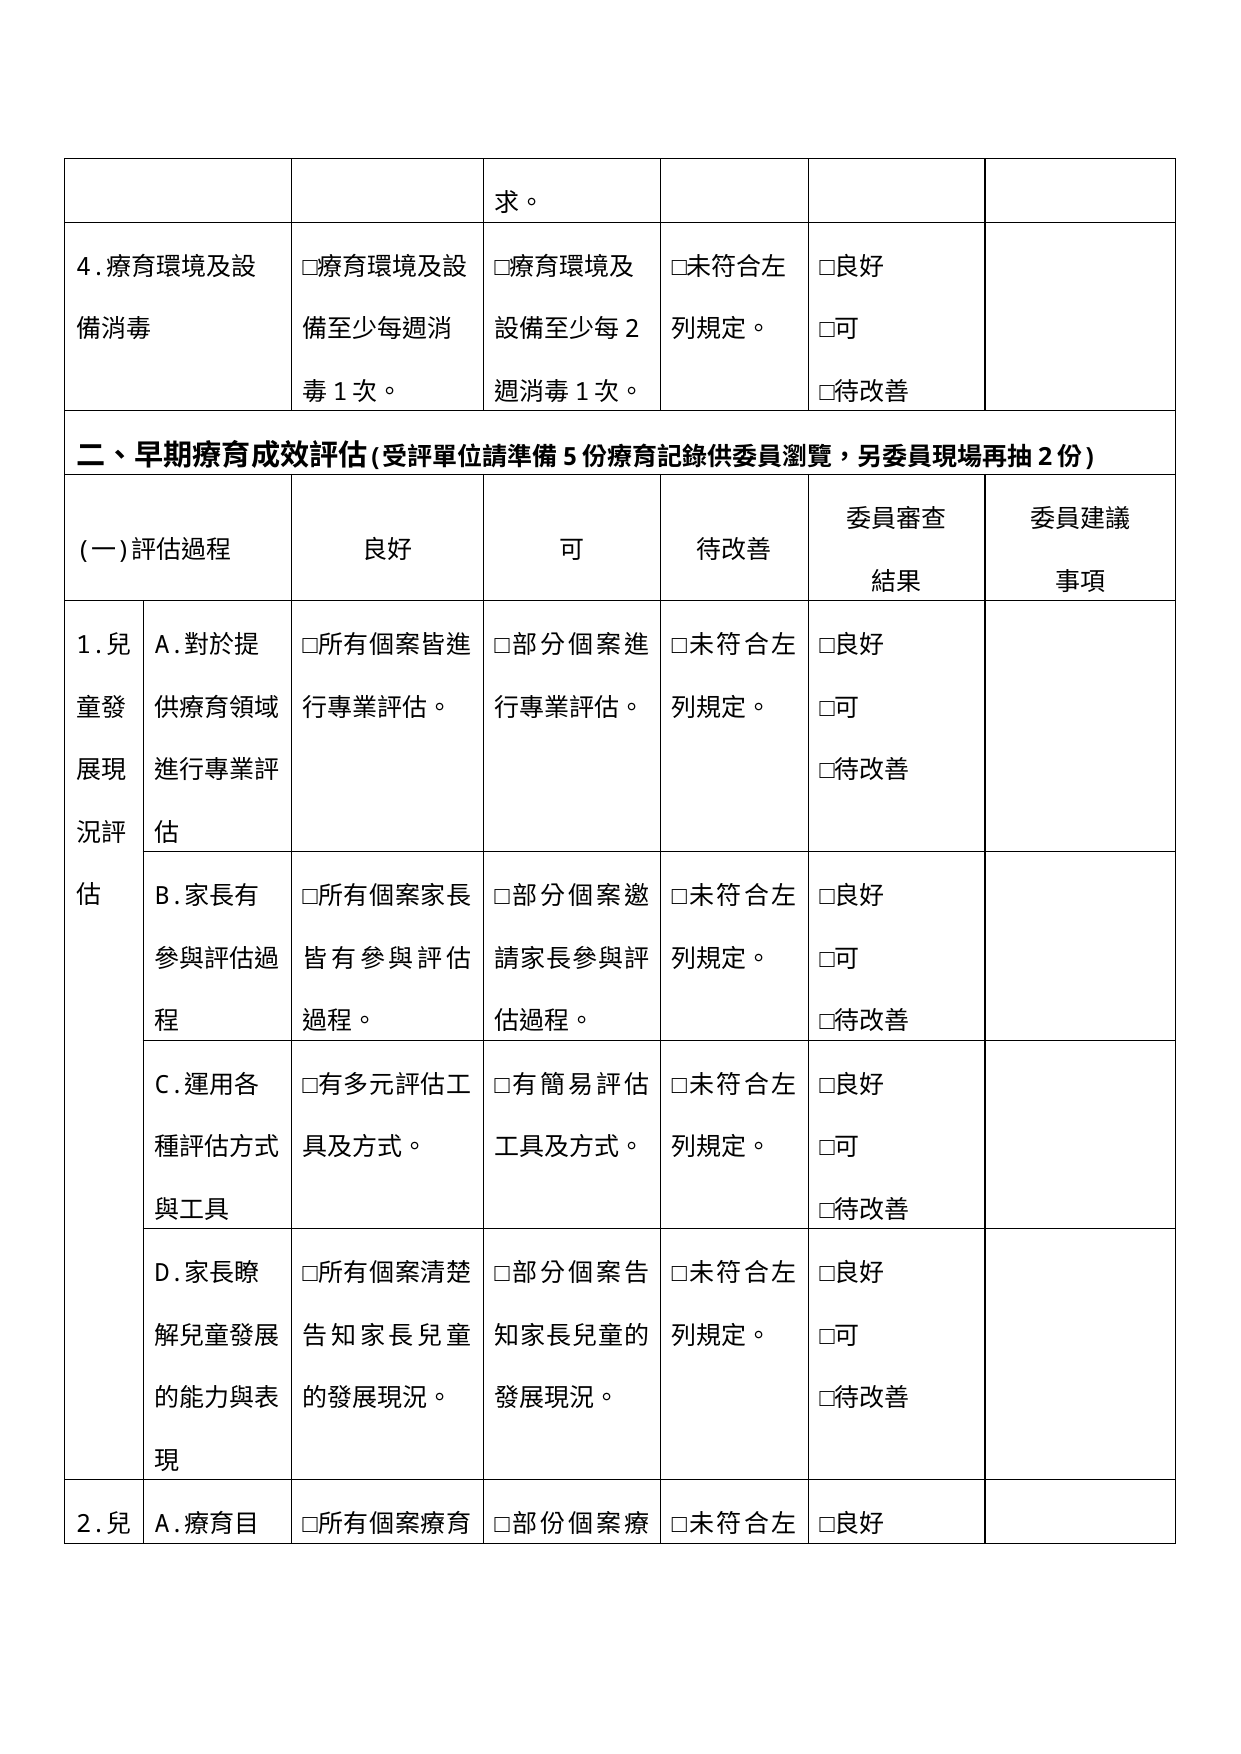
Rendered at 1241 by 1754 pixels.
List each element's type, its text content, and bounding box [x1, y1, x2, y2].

table_cell □部分個案進行專業評估。 [484, 601, 660, 851]
table_cell □未符合左列規定。 [661, 601, 808, 851]
table_cell C.運用各種評估方式與工具 [144, 1041, 291, 1228]
table_cell □未符合左 [661, 1480, 808, 1543]
table_cell □未符合左列規定。 [661, 1229, 808, 1479]
table_cell [661, 159, 808, 222]
table_cell □部分個案邀請家長參與評估過程。 [484, 852, 660, 1039]
table_cell [986, 1229, 1175, 1479]
table_cell □所有個案清楚告知家長兒童的發展現況。 [292, 1229, 483, 1479]
table_cell 2.兒 [65, 1480, 143, 1543]
table_cell (一)評估過程 [65, 475, 291, 600]
table_cell □良好 □可 □待改善 [809, 601, 984, 851]
table_cell 委員建議 事項 [986, 475, 1175, 600]
table_cell □良好 □可 □待改善 [809, 1229, 984, 1479]
table_cell □未符合左列規定。 [661, 852, 808, 1039]
table_cell 良好 [292, 475, 483, 600]
table_cell □所有個案家長皆有參與評估過程。 [292, 852, 483, 1039]
table_cell □部分個案告知家長兒童的發展現況。 [484, 1229, 660, 1479]
table_cell □所有個案皆進行專業評估。 [292, 601, 483, 851]
table_cell □良好 □可 □待改善 [809, 1041, 984, 1228]
table_cell 待改善 [661, 475, 808, 600]
table_cell D.家長瞭解兒童發展的能力與表現 [144, 1229, 291, 1479]
table_cell [65, 159, 291, 222]
table_cell 求。 [484, 159, 660, 222]
table_cell [986, 1480, 1175, 1543]
table_cell □未符合左列規定。 [661, 1041, 808, 1228]
table_cell [809, 159, 984, 222]
table_cell □療育環境及設備至少每週消毒1次。 [292, 223, 483, 410]
table_cell [986, 1041, 1175, 1228]
table_cell [986, 852, 1175, 1039]
table_cell □部份個案療 [484, 1480, 660, 1543]
table_cell [986, 159, 1175, 222]
table_cell 委員審查 結果 [809, 475, 984, 600]
table_cell □未符合左列規定。 [661, 223, 808, 410]
table_cell □良好 □可 □待改善 [809, 852, 984, 1039]
table_cell □有簡易評估工具及方式。 [484, 1041, 660, 1228]
table_cell 可 [484, 475, 660, 600]
table_cell B.家長有參與評估過程 [144, 852, 291, 1039]
table_cell □療育環境及設備至少每2週消毒1次。 [484, 223, 660, 410]
table_cell □所有個案療育 [292, 1480, 483, 1543]
table_cell □良好 [809, 1480, 984, 1543]
table_cell A.療育目 [144, 1480, 291, 1543]
table_cell 二、早期療育成效評估(受評單位請準備5份療育記錄供委員瀏覽，另委員現場再抽2份) [65, 411, 1175, 474]
table_cell 4.療育環境及設備消毒 [65, 223, 291, 410]
table_cell □有多元評估工具及方式。 [292, 1041, 483, 1228]
table_cell A.對於提供療育領域進行專業評估 [144, 601, 291, 851]
table_cell [292, 159, 483, 222]
table_cell [986, 601, 1175, 851]
table_cell [986, 223, 1175, 410]
table_cell □良好 □可 □待改善 [809, 223, 984, 410]
table_cell 1.兒童發展現況評估 [65, 601, 143, 1479]
